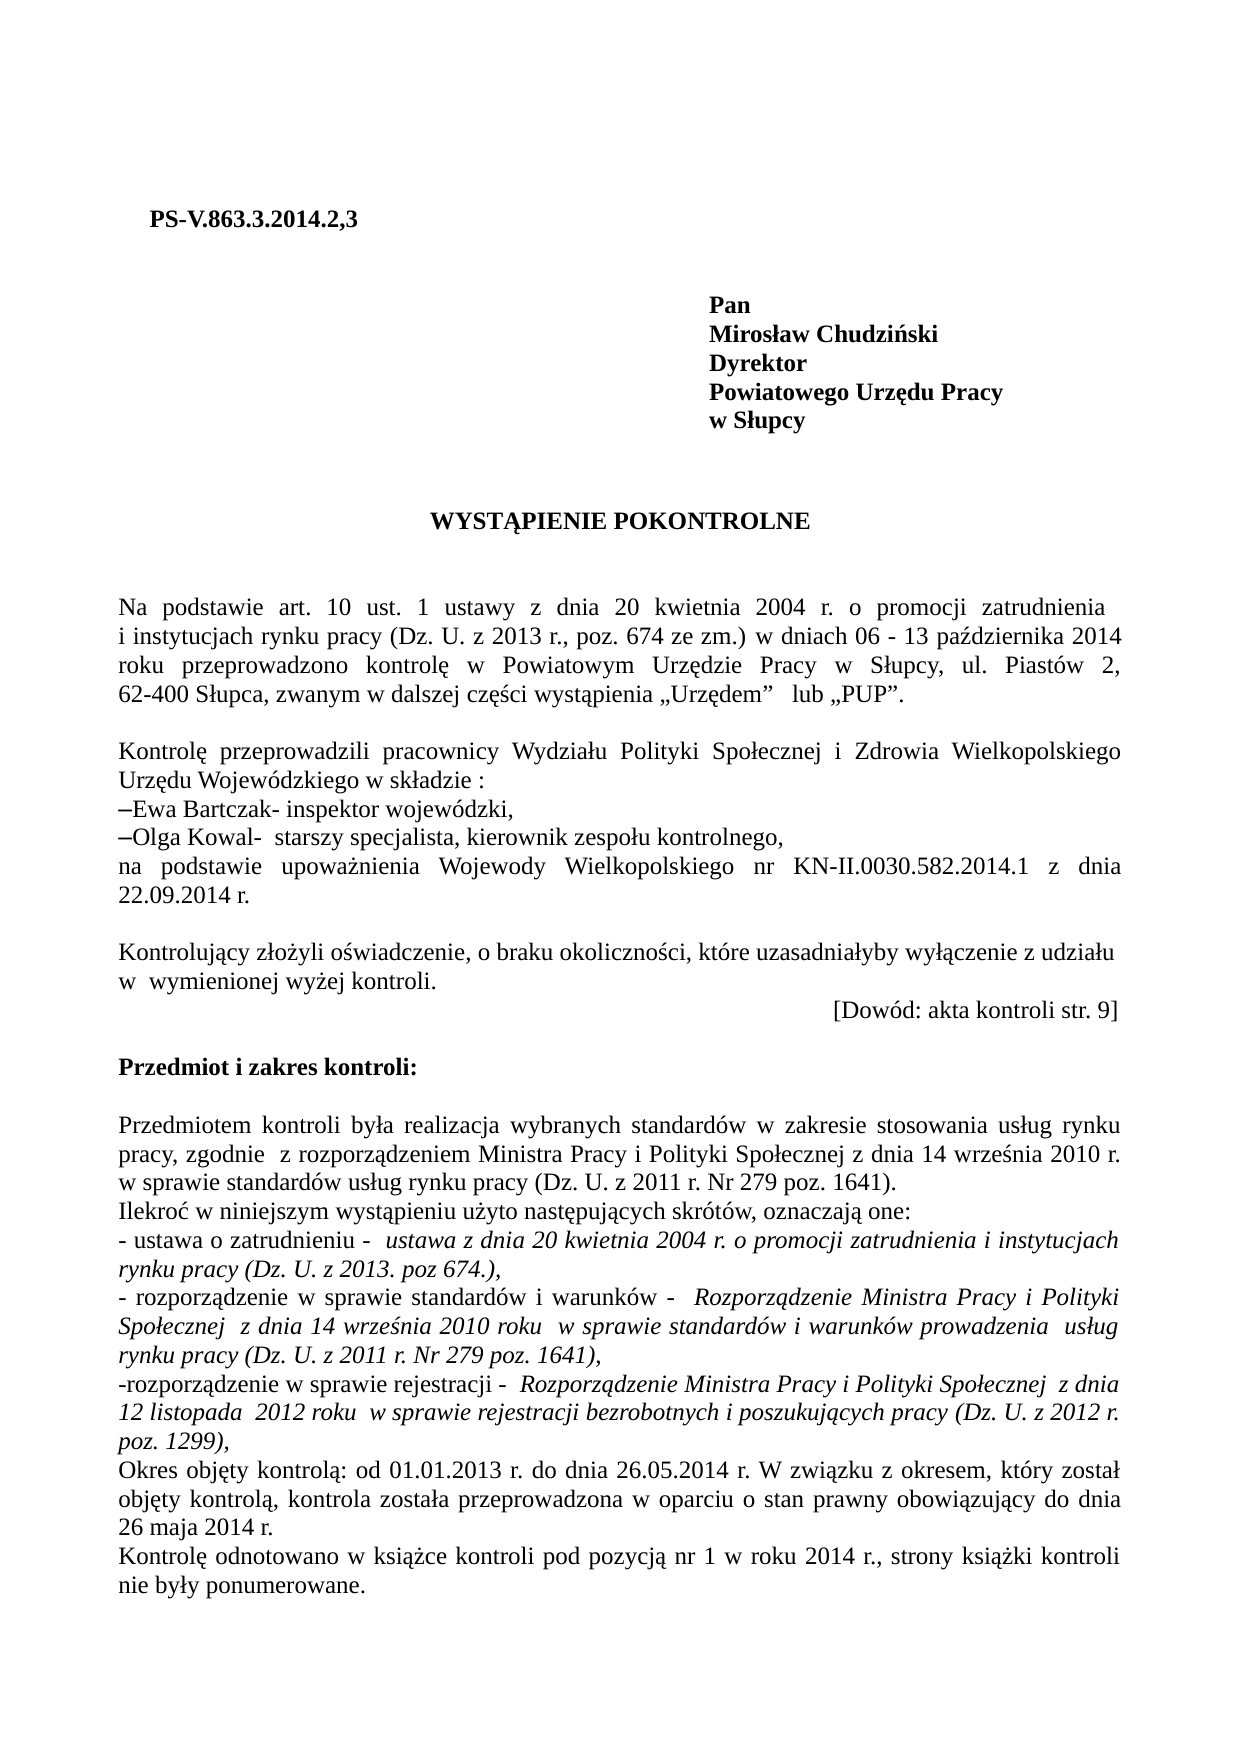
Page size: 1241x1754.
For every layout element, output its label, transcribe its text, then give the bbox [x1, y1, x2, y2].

text PS-V.863.3.2014.2,3 [118, 204, 1122, 233]
text [Dowód: akta kontroli str. 9] [118, 995, 1122, 1052]
text Okres objęty kontrolą: od 01.01.2013 r. do dnia 26.05.2014 r. W związku z okresem, który został objęty kontrolą, kontrola została przeprowadzona w oparciu o stan prawny obowiązujący do dnia 26 maja 2014 r. [118, 1455, 1122, 1541]
text na podstawie upoważnienia Wojewody Wielkopolskiego nr KN-II.0030.582.2014.1 z dnia 22.09.2014 r. [118, 851, 1122, 909]
text Kontrolę przeprowadzili pracownicy Wydziału Polityki Społecznej i Zdrowia Wielkopolskiego Urzędu Wojewódzkiego w składzie : [118, 736, 1122, 794]
text w Słupcy [118, 406, 1122, 434]
text Na podstawie art. 10 ust. 1 ustawy z dnia 20 kwietnia 2004 r. o promocji zatrudnienia i instytucjach rynku pracy (Dz. U. z 2013 r., poz. 674 ze zm.) w dniach 06 - 13 października 2014 roku przeprowadzono kontrolę w Powiatowym Urzędzie Pracy w Słupcy, ul. Piastów 2, 62-400 Słupca, zwanym w dalszej części wystąpienia „Urzędem” lub „PUP”. [118, 592, 1122, 707]
text -rozporządzenie w sprawie rejestracji - Rozporządzenie Ministra Pracy i Polityki Społecznej z dnia 12 listopada 2012 roku w sprawie rejestracji bezrobotnych i poszukujących pracy (Dz. U. z 2012 r. poz. 1299), [118, 1369, 1122, 1455]
text Kontrolujący złożyli oświadczenie, o braku okoliczności, które uzasadniałyby wyłączenie z udziału w wymienionej wyżej kontroli. [118, 937, 1122, 995]
text Przedmiotem kontroli była realizacja wybranych standardów w zakresie stosowania usług rynku pracy, zgodnie z rozporządzeniem Ministra Pracy i Polityki Społecznej z dnia 14 września 2010 r. w sprawie standardów usług rynku pracy (Dz. U. z 2011 r. Nr 279 poz. 1641). [118, 1110, 1122, 1196]
text - ustawa o zatrudnieniu - ustawa z dnia 20 kwietnia 2004 r. o promocji zatrudnienia i instytucjach rynku pracy (Dz. U. z 2013. poz 674.), [118, 1225, 1122, 1282]
text - rozporządzenie w sprawie standardów i warunków - Rozporządzenie Ministra Pracy i Polityki Społecznej z dnia 14 września 2010 roku w sprawie standardów i warunków prowadzenia usług rynku pracy (Dz. U. z 2011 r. Nr 279 poz. 1641), [118, 1282, 1122, 1369]
text Ilekroć w niniejszym wystąpieniu użyto następujących skrótów, oznaczają one: [118, 1196, 1122, 1225]
text Przedmiot i zakres kontroli: [118, 1052, 1122, 1081]
text Mirosław Chudziński [118, 319, 1122, 348]
text Pan [118, 291, 1122, 319]
text Kontrolę odnotowano w książce kontroli pod pozycją nr 1 w roku 2014 r., strony książki kontroli nie były ponumerowane. [118, 1541, 1122, 1599]
text Powiatowego Urzędu Pracy [118, 377, 1122, 406]
text WYSTĄPIENIE POKONTROLNE [118, 506, 1122, 535]
text Dyrektor [118, 348, 1122, 377]
list Olga Kowal- starszy specjalista, kierownik zespołu kontrolnego, [118, 822, 1122, 851]
list Ewa Bartczak- inspektor wojewódzki, [118, 794, 1122, 822]
